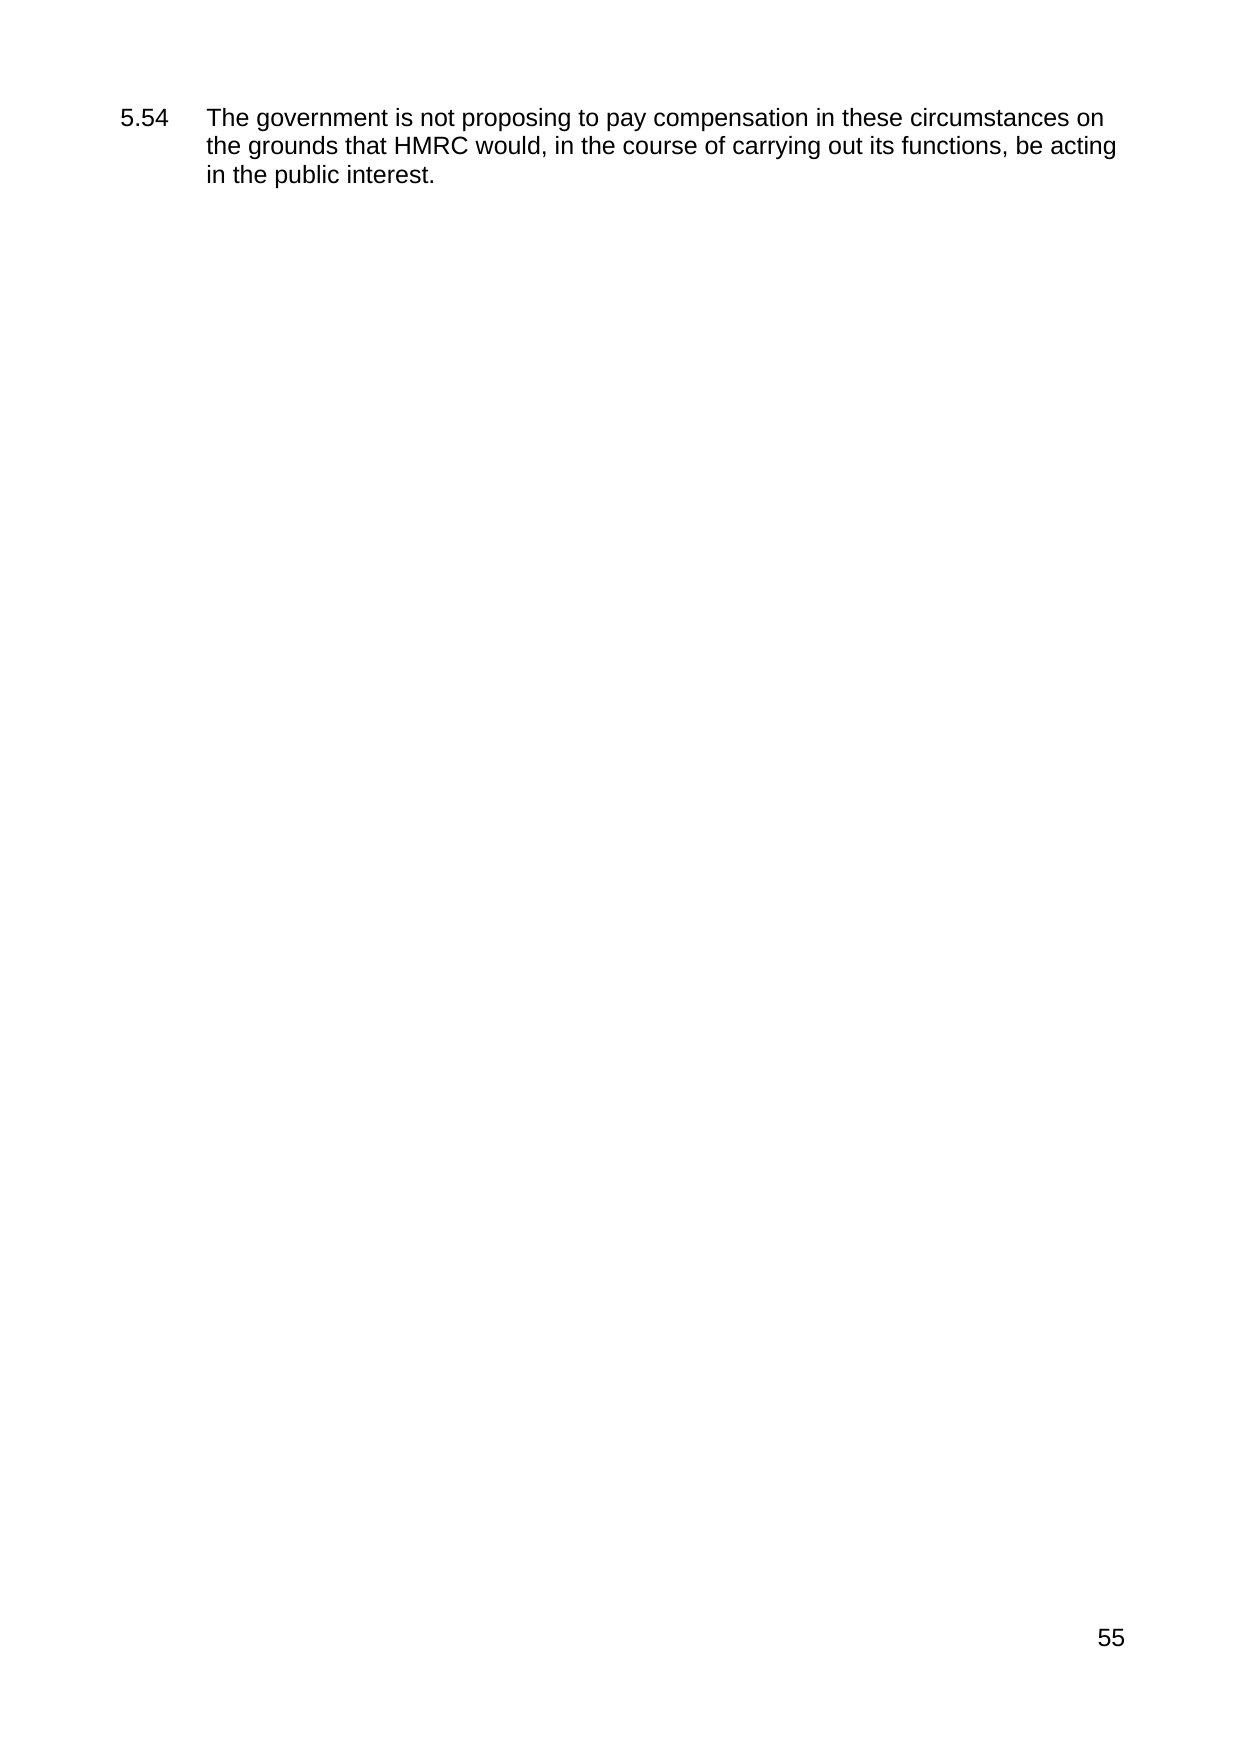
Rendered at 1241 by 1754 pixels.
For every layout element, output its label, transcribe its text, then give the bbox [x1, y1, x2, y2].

list The government is not proposing to pay compensation in these circumstances on the grounds that HMRC would, in the course of carrying out its functions, be acting in the public interest. [169, 102, 1125, 189]
